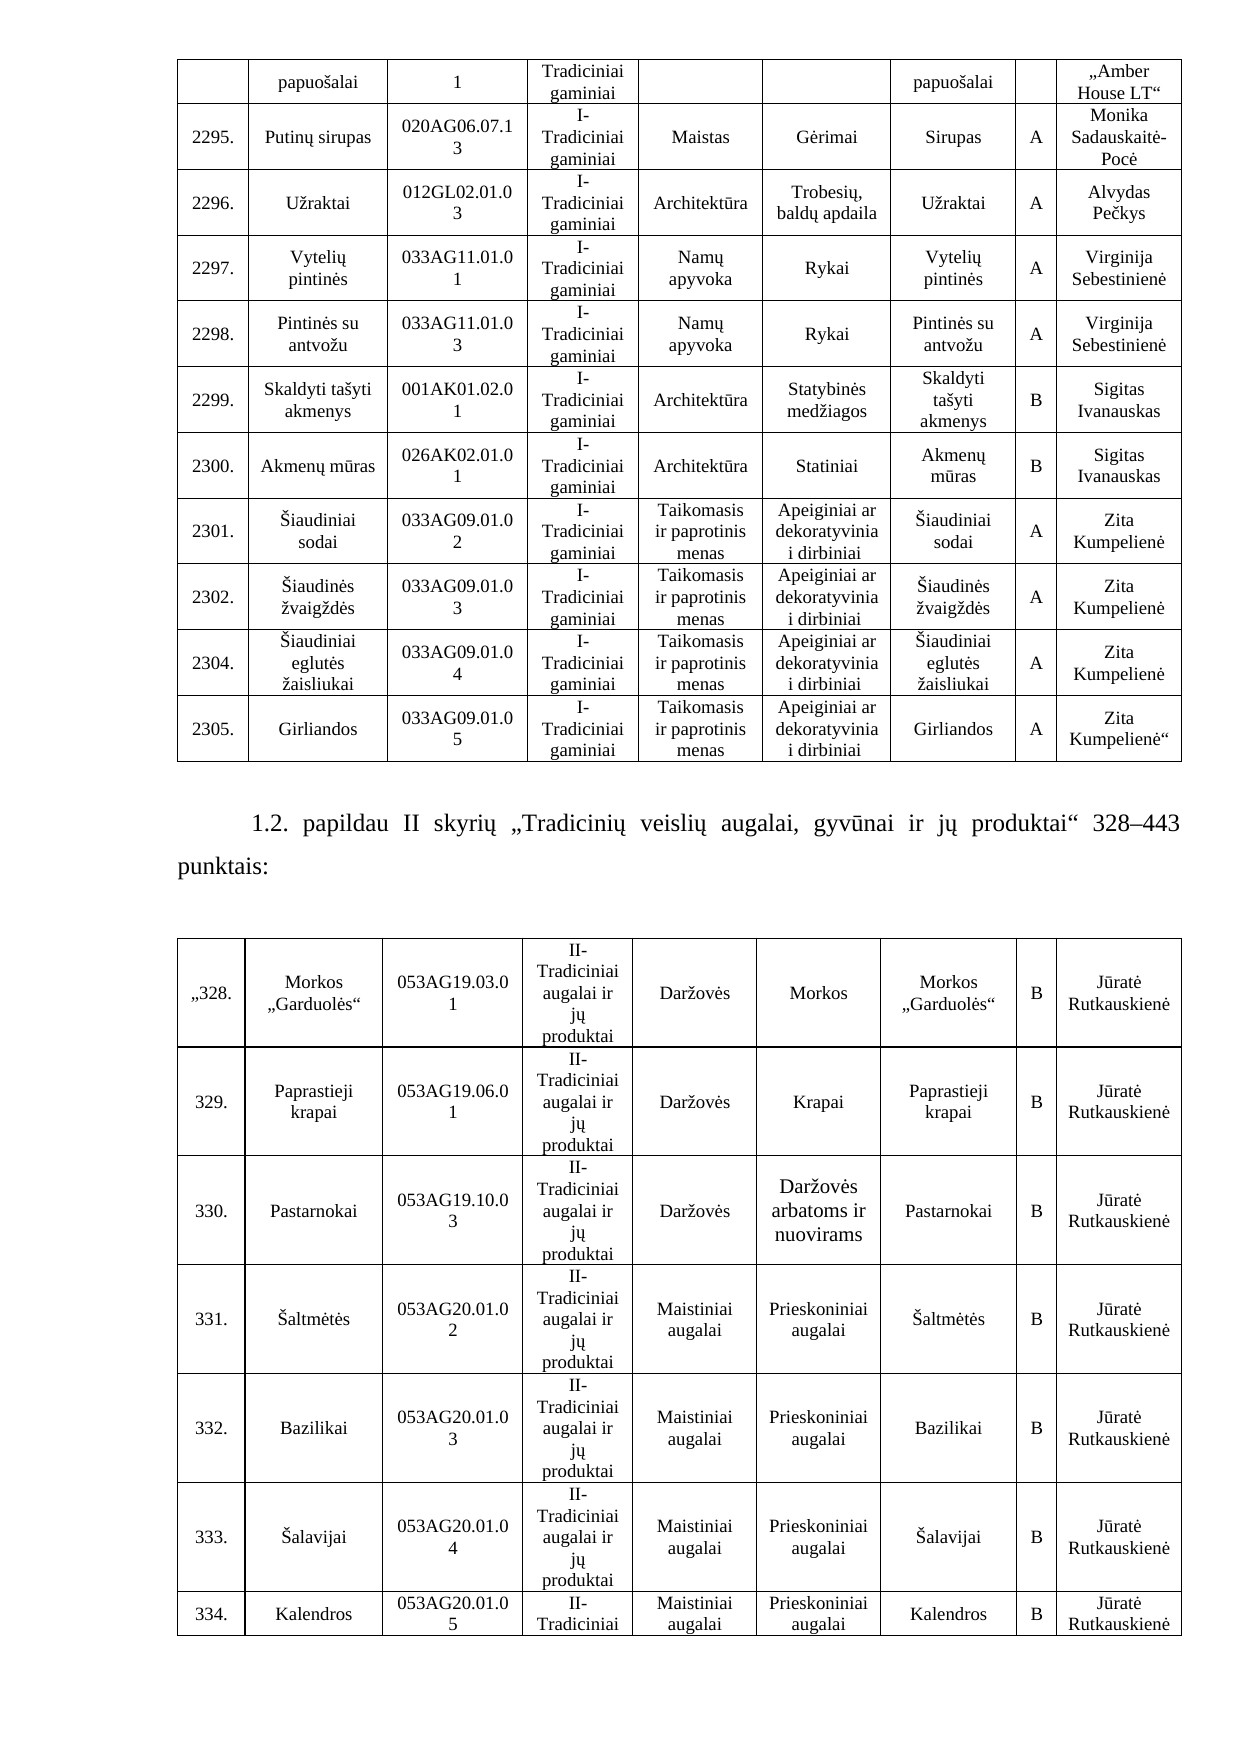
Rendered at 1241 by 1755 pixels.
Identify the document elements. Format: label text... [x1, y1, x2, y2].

table_cell Architektūra [639, 433, 762, 498]
table_cell I-Tradiciniai gaminiai [528, 433, 638, 498]
table_cell 332. [178, 1374, 244, 1482]
table_cell Paprastieji krapai [881, 1048, 1016, 1155]
table_cell B [1017, 1048, 1056, 1155]
table_cell Kalendros [881, 1592, 1016, 1635]
table_cell A [1016, 696, 1056, 761]
table_cell Zita Kumpelienė [1057, 630, 1181, 695]
table_cell Prieskoniniai augalai [757, 1592, 880, 1635]
table_cell Šaltmėtės [246, 1265, 382, 1373]
table_cell I-Tradiciniai gaminiai [528, 367, 638, 432]
table_cell Namų apyvoka [639, 236, 762, 300]
table_cell Prieskoniniai augalai [757, 1374, 880, 1482]
table_cell Šiaudinės žvaigždės [249, 564, 387, 629]
table_cell 2295. [178, 104, 248, 169]
table_cell 020AG06.07.13 [388, 104, 527, 169]
table_cell Akmenų mūras [891, 433, 1015, 498]
table_header Morkos „Garduolės“ [881, 939, 1016, 1046]
table_cell Alvydas Pečkys [1057, 170, 1181, 235]
table_cell Bazilikai [246, 1374, 382, 1482]
table_cell 2302. [178, 564, 248, 629]
table_cell Girliandos [891, 696, 1015, 761]
table_cell Putinų sirupas [249, 104, 387, 169]
table_cell I-Tradiciniai gaminiai [528, 170, 638, 235]
table_cell Maistiniai augalai [633, 1265, 756, 1373]
table_cell I-Tradiciniai gaminiai [528, 499, 638, 563]
table_cell Užraktai [891, 170, 1015, 235]
table_header Daržovės [633, 939, 756, 1046]
table_cell Rykai [763, 236, 890, 300]
table_cell B [1017, 1592, 1056, 1635]
table_cell 033AG09.01.03 [388, 564, 527, 629]
table_cell 2299. [178, 367, 248, 432]
table_cell Akmenų mūras [249, 433, 387, 498]
table_cell Maistiniai augalai [633, 1374, 756, 1482]
table_cell Statiniai [763, 433, 890, 498]
table_cell A [1016, 630, 1056, 695]
table_cell Bazilikai [881, 1374, 1016, 1482]
table_cell 1 [388, 60, 527, 103]
table_cell I-Tradiciniai gaminiai [528, 564, 638, 629]
table_cell Jūratė Rutkauskienė [1057, 1265, 1181, 1373]
table_cell Sigitas Ivanauskas [1057, 367, 1181, 432]
table_cell 053AG20.01.04 [383, 1483, 522, 1591]
table_cell Taikomasis ir paprotinis menas [639, 564, 762, 629]
table_cell I-Tradiciniai gaminiai [528, 236, 638, 300]
table_cell Girliandos [249, 696, 387, 761]
table_cell Rykai [763, 301, 890, 366]
table_cell Prieskoniniai augalai [757, 1265, 880, 1373]
table_cell Šiaudiniai eglutės žaisliukai [891, 630, 1015, 695]
table_cell I-Tradiciniai gaminiai [528, 104, 638, 169]
table_cell I-Tradiciniai gaminiai [528, 630, 638, 695]
table_cell 053AG20.01.02 [383, 1265, 522, 1373]
table_cell 012GL02.01.03 [388, 170, 527, 235]
table_cell II-Tradiciniai augalai ir jų produktai [523, 1156, 632, 1264]
table_cell Virginija Sebestinienė [1057, 236, 1181, 300]
table_cell Jūratė Rutkauskienė [1057, 1483, 1181, 1591]
table_cell [639, 60, 762, 103]
table_cell Zita Kumpelienė [1057, 499, 1181, 563]
table_cell Apeiginiai ar dekoratyviniai dirbiniai [763, 564, 890, 629]
table_cell A [1016, 499, 1056, 563]
table_cell [763, 60, 890, 103]
table_cell Šalavijai [246, 1483, 382, 1591]
table_cell II-Tradiciniai augalai ir jų produktai [523, 1483, 632, 1591]
table_cell B [1017, 1265, 1056, 1373]
table_cell Pastarnokai [246, 1156, 382, 1264]
table_cell II-Tradiciniai augalai ir jų produktai [523, 1048, 632, 1155]
table_cell Trobesių, baldų apdaila [763, 170, 890, 235]
table_cell Daržovės [633, 1156, 756, 1264]
table_cell Pintinės su antvožu [249, 301, 387, 366]
table_cell 330. [178, 1156, 244, 1264]
table_cell Tradiciniai gaminiai [528, 60, 638, 103]
table_cell Vytelių pintinės [891, 236, 1015, 300]
table_cell 001AK01.02.01 [388, 367, 527, 432]
table_cell Jūratė Rutkauskienė [1057, 1048, 1181, 1155]
table_cell 2297. [178, 236, 248, 300]
table_cell I-Tradiciniai gaminiai [528, 696, 638, 761]
table_cell Vytelių pintinės [249, 236, 387, 300]
table_cell Zita Kumpelienė“ [1057, 696, 1181, 761]
table_cell 2300. [178, 433, 248, 498]
table_cell Šalavijai [881, 1483, 1016, 1591]
table_cell „Amber House LT“ [1057, 60, 1181, 103]
text 1.2. papildau II skyrių „Tradicinių veislių augalai, gyvūnai ir jų produktai“ 328–443 punktais: [177, 808, 1181, 880]
table_header Morkos „Garduolės“ [246, 939, 382, 1046]
table_cell Statybinės medžiagos [763, 367, 890, 432]
table_cell Monika Sadauskaitė-Pocė [1057, 104, 1181, 169]
table_cell 333. [178, 1483, 244, 1591]
table_cell Pintinės su antvožu [891, 301, 1015, 366]
table_cell 033AG09.01.04 [388, 630, 527, 695]
table_cell B [1017, 1156, 1056, 1264]
table_cell 033AG09.01.05 [388, 696, 527, 761]
table_header Morkos [757, 939, 880, 1046]
table_cell B [1016, 367, 1056, 432]
table_cell Maistiniai augalai [633, 1592, 756, 1635]
table_cell [178, 60, 248, 103]
table_cell 334. [178, 1592, 244, 1635]
table_cell Sirupas [891, 104, 1015, 169]
table_cell Kalendros [246, 1592, 382, 1635]
table_cell Skaldyti tašyti akmenys [891, 367, 1015, 432]
table_cell B [1016, 433, 1056, 498]
table_cell 329. [178, 1048, 244, 1155]
table_cell Šaltmėtės [881, 1265, 1016, 1373]
table_header B [1017, 939, 1056, 1046]
table_cell Zita Kumpelienė [1057, 564, 1181, 629]
table_cell Maistas [639, 104, 762, 169]
table_cell Apeiginiai ar dekoratyviniai dirbiniai [763, 499, 890, 563]
table_cell I-Tradiciniai gaminiai [528, 301, 638, 366]
table_cell 331. [178, 1265, 244, 1373]
table_cell II-Tradiciniai [523, 1592, 632, 1635]
table_cell Apeiginiai ar dekoratyviniai dirbiniai [763, 696, 890, 761]
table_cell 026AK02.01.01 [388, 433, 527, 498]
table_cell papuošalai [249, 60, 387, 103]
table_cell Apeiginiai ar dekoratyviniai dirbiniai [763, 630, 890, 695]
table_cell Šiaudiniai sodai [249, 499, 387, 563]
table_cell Skaldyti tašyti akmenys [249, 367, 387, 432]
table_cell Šiaudiniai sodai [891, 499, 1015, 563]
table_cell 053AG19.10.03 [383, 1156, 522, 1264]
table_cell Maistiniai augalai [633, 1483, 756, 1591]
table_cell Prieskoniniai augalai [757, 1483, 880, 1591]
table_header Jūratė Rutkauskienė [1057, 939, 1181, 1046]
table_header 053AG19.03.01 [383, 939, 522, 1046]
table_cell 033AG11.01.01 [388, 236, 527, 300]
table_cell Šiaudiniai eglutės žaisliukai [249, 630, 387, 695]
table_cell Daržovės [633, 1048, 756, 1155]
table_cell 2301. [178, 499, 248, 563]
table_cell Daržovės arbatoms ir nuovirams [757, 1156, 880, 1264]
table_cell Paprastieji krapai [246, 1048, 382, 1155]
table_cell 2296. [178, 170, 248, 235]
table_cell Namų apyvoka [639, 301, 762, 366]
table_cell Pastarnokai [881, 1156, 1016, 1264]
table_cell B [1017, 1483, 1056, 1591]
table_cell Gėrimai [763, 104, 890, 169]
table_cell Jūratė Rutkauskienė [1057, 1156, 1181, 1264]
table_cell A [1016, 301, 1056, 366]
table_cell A [1016, 104, 1056, 169]
table_cell Šiaudinės žvaigždės [891, 564, 1015, 629]
table_cell Užraktai [249, 170, 387, 235]
table_cell 033AG11.01.03 [388, 301, 527, 366]
table_cell papuošalai [891, 60, 1015, 103]
table_cell Taikomasis ir paprotinis menas [639, 499, 762, 563]
table_cell II-Tradiciniai augalai ir jų produktai [523, 1265, 632, 1373]
table_cell Architektūra [639, 170, 762, 235]
table_cell Taikomasis ir paprotinis menas [639, 630, 762, 695]
table_cell Jūratė Rutkauskienė [1057, 1374, 1181, 1482]
table_cell 2305. [178, 696, 248, 761]
table_cell Sigitas Ivanauskas [1057, 433, 1181, 498]
table_cell Jūratė Rutkauskienė [1057, 1592, 1181, 1635]
table_cell Virginija Sebestinienė [1057, 301, 1181, 366]
table_cell II-Tradiciniai augalai ir jų produktai [523, 1374, 632, 1482]
table_cell Architektūra [639, 367, 762, 432]
table_cell 053AG19.06.01 [383, 1048, 522, 1155]
table_cell Krapai [757, 1048, 880, 1155]
table_cell Taikomasis ir paprotinis menas [639, 696, 762, 761]
table_cell [1016, 60, 1056, 103]
table_cell 033AG09.01.02 [388, 499, 527, 563]
table_cell 053AG20.01.03 [383, 1374, 522, 1482]
table_cell A [1016, 564, 1056, 629]
table_cell 053AG20.01.05 [383, 1592, 522, 1635]
table_header II-Tradiciniai augalai ir jų produktai [523, 939, 632, 1046]
table_header „328. [178, 939, 244, 1046]
table_cell 2298. [178, 301, 248, 366]
table_cell A [1016, 236, 1056, 300]
table_cell A [1016, 170, 1056, 235]
table_cell 2304. [178, 630, 248, 695]
table_cell B [1017, 1374, 1056, 1482]
